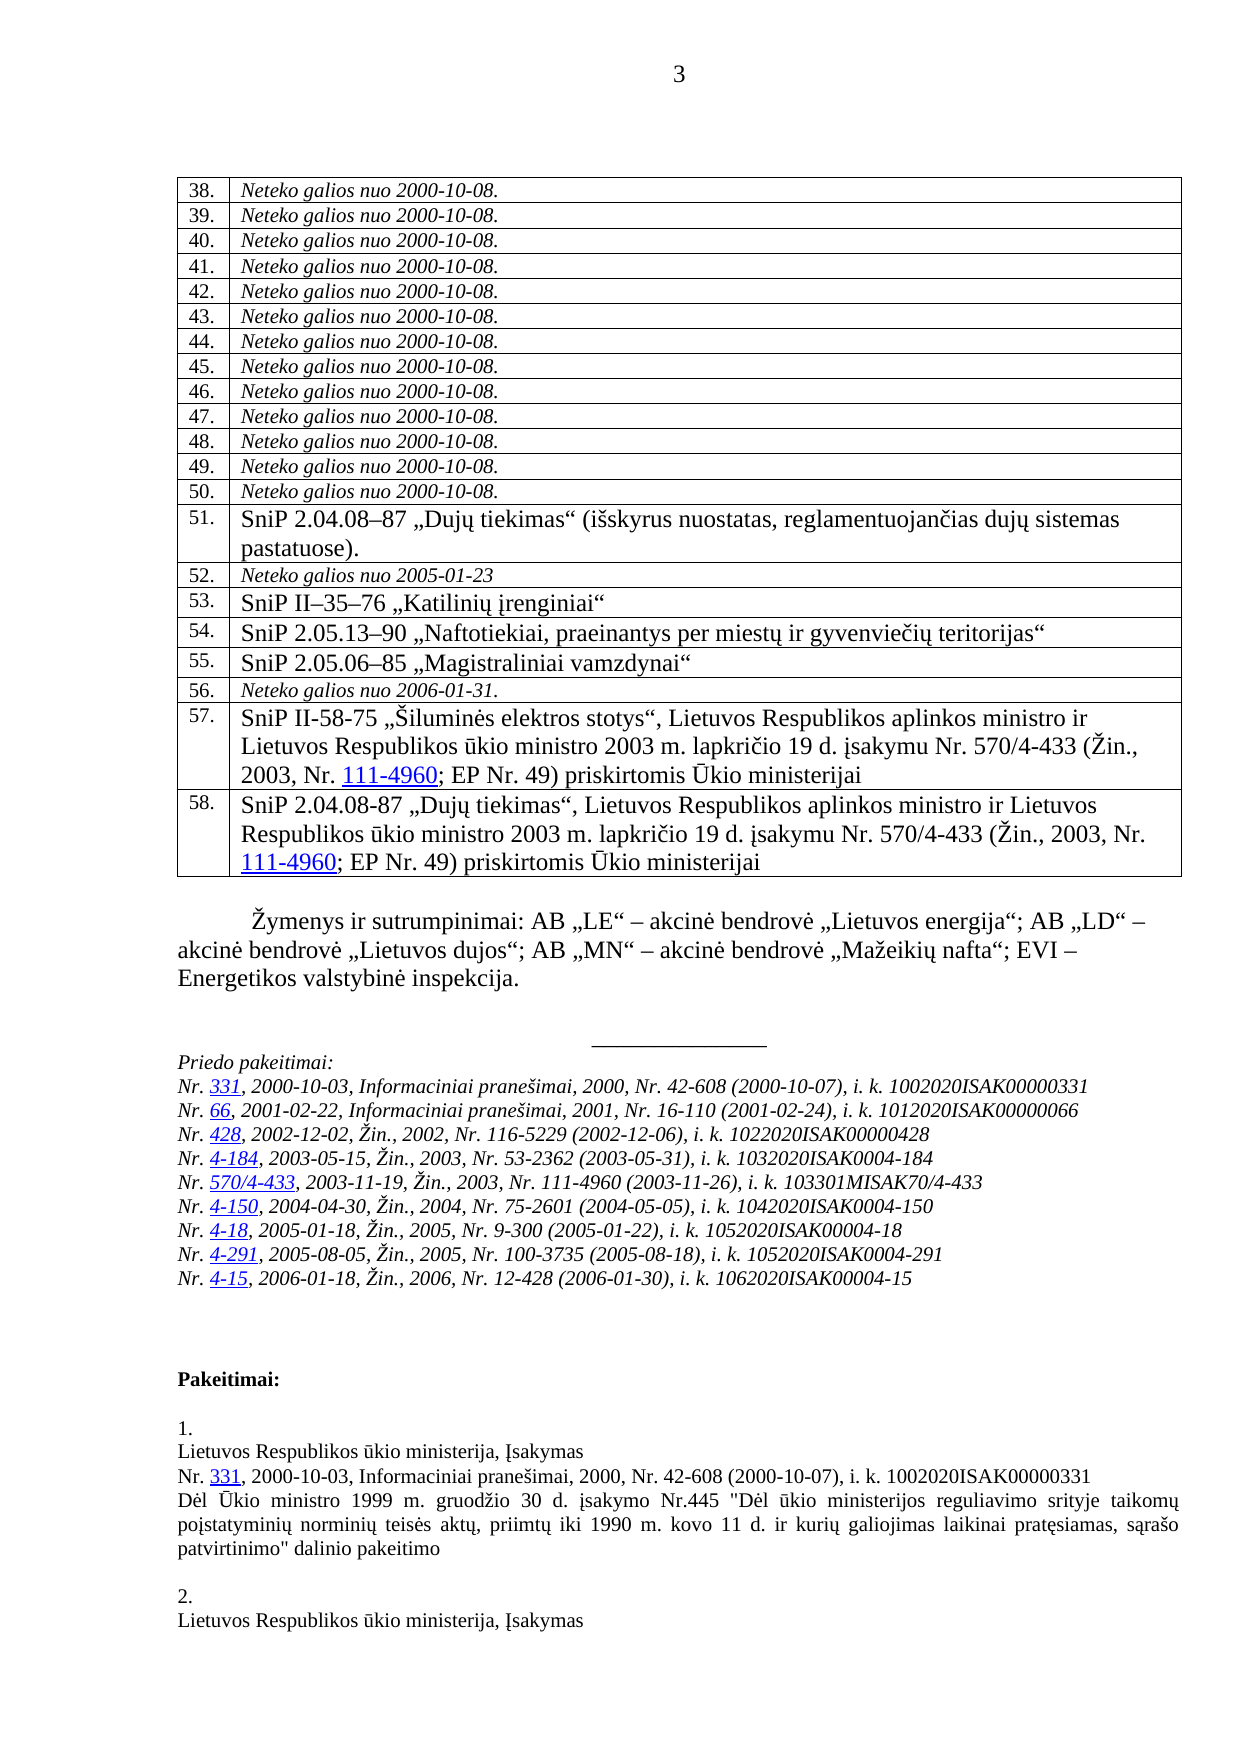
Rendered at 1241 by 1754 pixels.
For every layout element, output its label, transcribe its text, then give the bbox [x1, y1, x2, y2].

table_cell SniP II-58-75 „Šiluminės elektros stotys“, Lietuvos Respublikos aplinkos ministro ir Lietuvos Respublikos ūkio ministro 2003 m. lapkričio 19 d. įsakymu Nr. 570/4-433 (Žin., 2003, Nr. 111-4960; EP Nr. 49) priskirtomis Ūkio ministerijai [230, 703, 1181, 789]
table_cell 55. [178, 648, 229, 677]
table_cell SniP II–35–76 „Katilinių įrenginiai“ [230, 588, 1181, 617]
table_cell 46. [178, 379, 229, 403]
table_cell 57. [178, 703, 229, 789]
text Nr. 570/4-433, 2003-11-19, Žin., 2003, Nr. 111-4960 (2003-11-26), i. k. 103301MISAK70/4-433 [177, 1170, 1181, 1194]
text ______________ [177, 1021, 1181, 1050]
table_cell Neteko galios nuo 2000-10-08. [230, 480, 1181, 503]
table_cell Neteko galios nuo 2000-10-08. [230, 354, 1181, 378]
table_cell 39. [178, 203, 229, 227]
text Nr. 428, 2002-12-02, Žin., 2002, Nr. 116-5229 (2002-12-06), i. k. 1022020ISAK00000428 [177, 1122, 1181, 1146]
table_cell 51. [178, 505, 229, 562]
table_cell 41. [178, 254, 229, 278]
table_cell Neteko galios nuo 2000-10-08. [230, 279, 1181, 303]
table_cell 48. [178, 429, 229, 453]
text Nr. 4-18, 2005-01-18, Žin., 2005, Nr. 9-300 (2005-01-22), i. k. 1052020ISAK00004-18 [177, 1218, 1181, 1242]
text Nr. 66, 2001-02-22, Informaciniai pranešimai, 2001, Nr. 16-110 (2001-02-24), i. k. 1012020ISAK00000066 [177, 1098, 1181, 1122]
table_cell SniP 2.04.08-87 „Dujų tiekimas“, Lietuvos Respublikos aplinkos ministro ir Lietuvos Respublikos ūkio ministro 2003 m. lapkričio 19 d. įsakymu Nr. 570/4-433 (Žin., 2003, Nr. 111-4960; EP Nr. 49) priskirtomis Ūkio ministerijai [230, 790, 1181, 876]
table_cell Neteko galios nuo 2005-01-23 [230, 563, 1181, 587]
table_cell 54. [178, 618, 229, 647]
table_cell Neteko galios nuo 2000-10-08. [230, 454, 1181, 478]
text Lietuvos Respublikos ūkio ministerija, Įsakymas [177, 1439, 1181, 1463]
table_cell SniP 2.05.13–90 „Naftotiekiai, praeinantys per miestų ir gyvenviečių teritorijas“ [230, 618, 1181, 647]
text Priedo pakeitimai: [177, 1050, 1181, 1074]
text 1. [177, 1415, 1181, 1439]
table_cell 52. [178, 563, 229, 587]
table_cell Neteko galios nuo 2000-10-08. [230, 254, 1181, 278]
text Žymenys ir sutrumpinimai: AB „LE“ – akcinė bendrovė „Lietuvos energija“; AB „LD“ – akcinė bendrovė „Lietuvos dujos“; AB „MN“ – akcinė bendrovė „Mažeikių nafta“; EVI – Energetikos valstybinė inspekcija. [177, 906, 1181, 992]
text Nr. 331, 2000-10-03, Informaciniai pranešimai, 2000, Nr. 42-608 (2000-10-07), i. k. 1002020ISAK00000331 [177, 1463, 1181, 1488]
table_cell 38. [178, 178, 229, 202]
text 2. [177, 1584, 1181, 1608]
table_cell Neteko galios nuo 2000-10-08. [230, 379, 1181, 403]
table_cell Neteko galios nuo 2000-10-08. [230, 404, 1181, 428]
text Nr. 331, 2000-10-03, Informaciniai pranešimai, 2000, Nr. 42-608 (2000-10-07), i. k. 1002020ISAK00000331 [177, 1074, 1181, 1098]
text Lietuvos Respublikos ūkio ministerija, Įsakymas [177, 1608, 1181, 1632]
table_cell 44. [178, 329, 229, 353]
text Nr. 4-184, 2003-05-15, Žin., 2003, Nr. 53-2362 (2003-05-31), i. k. 1032020ISAK0004-184 [177, 1146, 1181, 1170]
table_cell Neteko galios nuo 2000-10-08. [230, 203, 1181, 227]
text Dėl Ūkio ministro 1999 m. gruodžio 30 d. įsakymo Nr.445 "Dėl ūkio ministerijos reguliavimo srityje taikomų poįstatyminių norminių teisės aktų, priimtų iki 1990 m. kovo 11 d. ir kurių galiojimas laikinai pratęsiamas, sąrašo patvirtinimo" dalinio pakeitimo [177, 1488, 1181, 1560]
text Nr. 4-291, 2005-08-05, Žin., 2005, Nr. 100-3735 (2005-08-18), i. k. 1052020ISAK0004-291 [177, 1242, 1181, 1266]
text Nr. 4-150, 2004-04-30, Žin., 2004, Nr. 75-2601 (2004-05-05), i. k. 1042020ISAK0004-150 [177, 1194, 1181, 1218]
table_cell Neteko galios nuo 2000-10-08. [230, 329, 1181, 353]
table_cell 40. [178, 229, 229, 252]
text Pakeitimai: [177, 1367, 1181, 1391]
table_cell 50. [178, 480, 229, 503]
table_cell 49. [178, 454, 229, 478]
table_cell Neteko galios nuo 2000-10-08. [230, 304, 1181, 328]
table_cell Neteko galios nuo 2000-10-08. [230, 178, 1181, 202]
table_cell 47. [178, 404, 229, 428]
table_cell Neteko galios nuo 2000-10-08. [230, 229, 1181, 252]
table_cell Neteko galios nuo 2006-01-31. [230, 678, 1181, 702]
table_cell 42. [178, 279, 229, 303]
table_cell SniP 2.04.08–87 „Dujų tiekimas“ (išskyrus nuostatas, reglamentuojančias dujų sistemas pastatuose). [230, 505, 1181, 562]
table_cell Neteko galios nuo 2000-10-08. [230, 429, 1181, 453]
table_cell SniP 2.05.06–85 „Magistraliniai vamzdynai“ [230, 648, 1181, 677]
table_cell 43. [178, 304, 229, 328]
text Nr. 4-15, 2006-01-18, Žin., 2006, Nr. 12-428 (2006-01-30), i. k. 1062020ISAK00004-15 [177, 1266, 1181, 1290]
table_cell 53. [178, 588, 229, 617]
table_cell 56. [178, 678, 229, 702]
table_cell 45. [178, 354, 229, 378]
table_cell 58. [178, 790, 229, 876]
